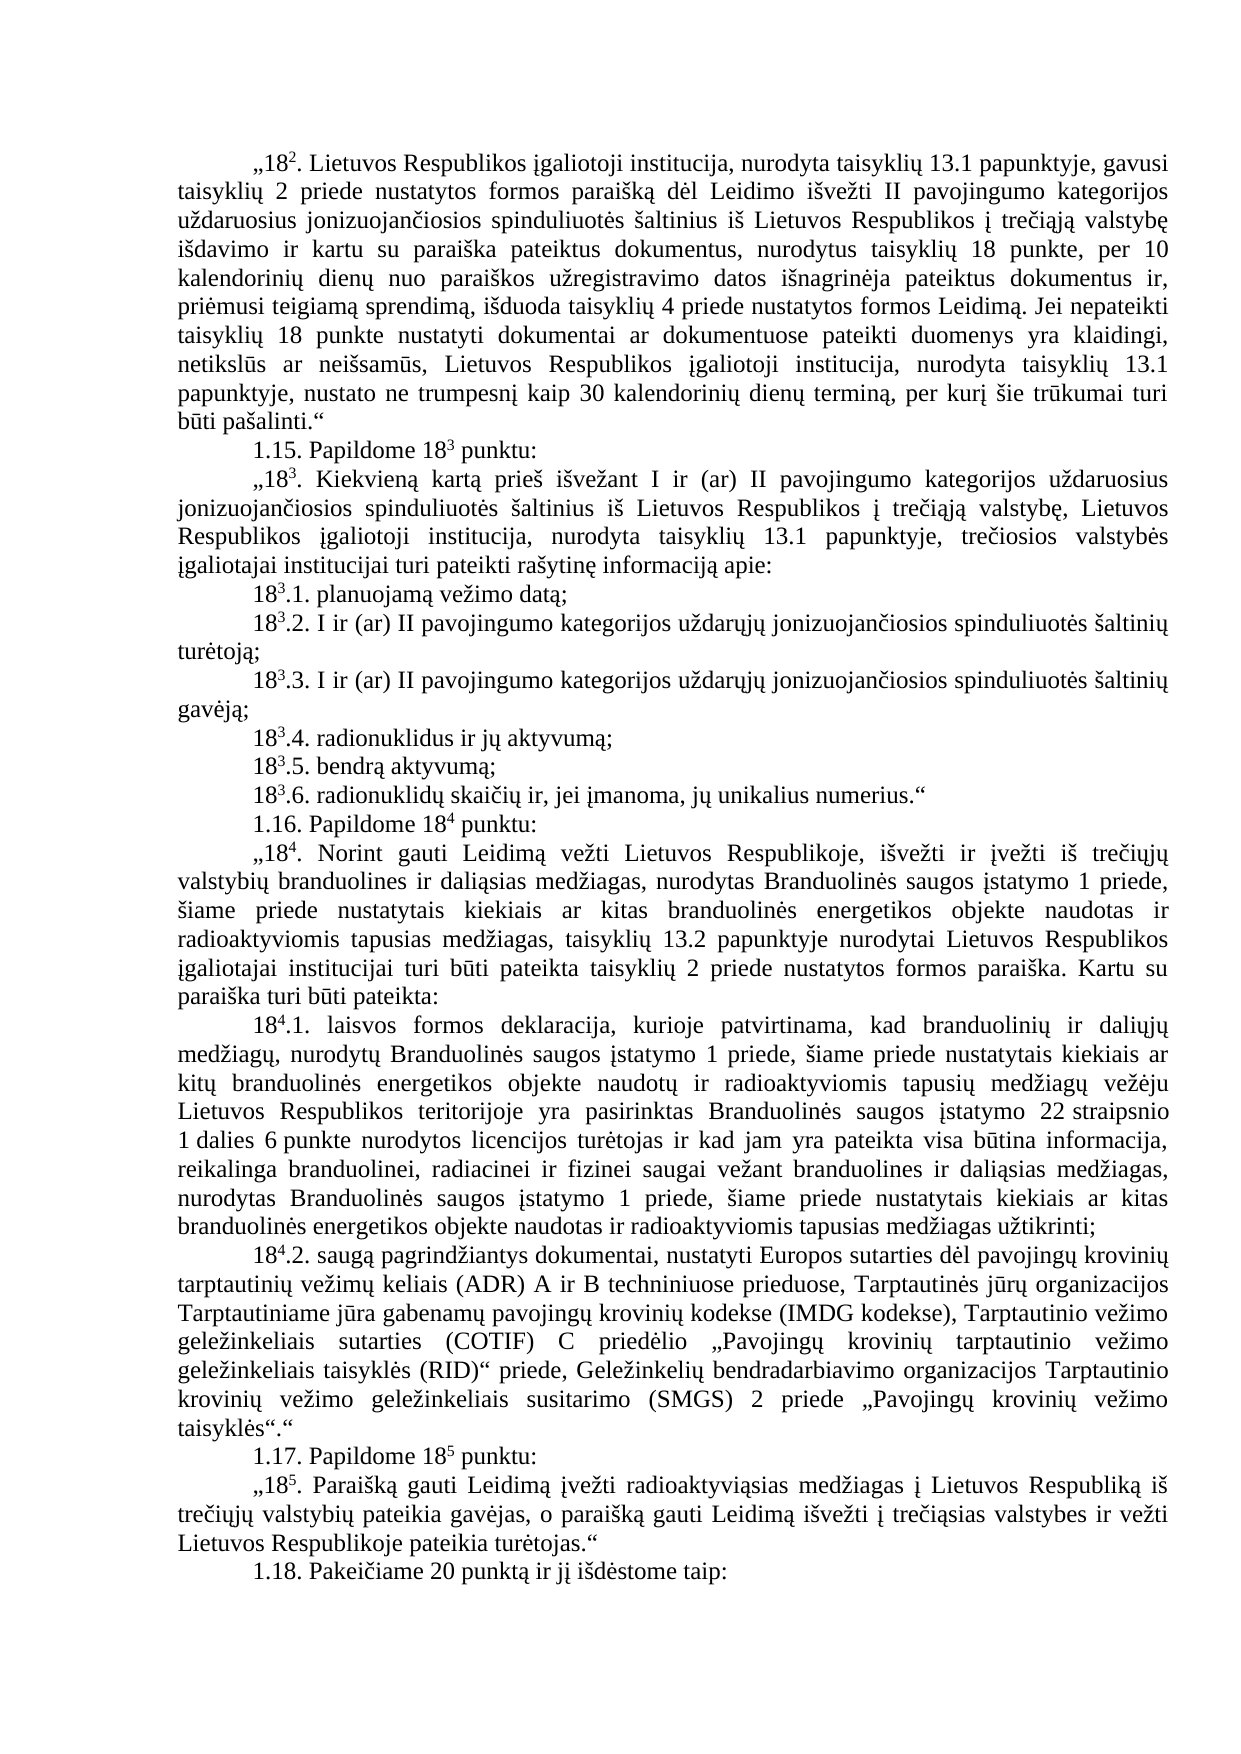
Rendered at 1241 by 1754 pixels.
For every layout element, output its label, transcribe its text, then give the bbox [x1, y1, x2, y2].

text 1.17. Papildome 185 punktu: [177, 1441, 1169, 1470]
text 183.6. radionuklidų skaičių ir, jei įmanoma, jų unikalius numerius.“ [177, 780, 1169, 809]
text 183.5. bendrą aktyvumą; [177, 751, 1169, 780]
text „185. Paraišką gauti Leidimą įvežti radioaktyviąsias medžiagas į Lietuvos Respubliką iš trečiųjų valstybių pateikia gavėjas, o paraišką gauti Leidimą išvežti į trečiąsias valstybes ir vežti Lietuvos Respublikoje pateikia turėtojas.“ [177, 1470, 1169, 1556]
text 184.1. laisvos formos deklaracija, kurioje patvirtinama, kad branduolinių ir daliųjų medžiagų, nurodytų Branduolinės saugos įstatymo 1 priede, šiame priede nustatytais kiekiais ar kitų branduolinės energetikos objekte naudotų ir radioaktyviomis tapusių medžiagų vežėju Lietuvos Respublikos teritorijoje yra pasirinktas Branduolinės saugos įstatymo 22 straipsnio 1 dalies 6 punkte nurodytos licencijos turėtojas ir kad jam yra pateikta visa būtina informacija, reikalinga branduolinei, radiacinei ir fizinei saugai vežant branduolines ir daliąsias medžiagas, nurodytas Branduolinės saugos įstatymo 1 priede, šiame priede nustatytais kiekiais ar kitas branduolinės energetikos objekte naudotas ir radioaktyviomis tapusias medžiagas užtikrinti; [177, 1010, 1169, 1240]
text 183.3. I ir (ar) II pavojingumo kategorijos uždarųjų jonizuojančiosios spinduliuotės šaltinių gavėją; [177, 665, 1169, 723]
text 1.15. Papildome 183 punktu: [177, 435, 1169, 464]
text 184.2. saugą pagrindžiantys dokumentai, nustatyti Europos sutarties dėl pavojingų krovinių tarptautinių vežimų keliais (ADR) A ir B techniniuose prieduose, Tarptautinės jūrų organizacijos Tarptautiniame jūra gabenamų pavojingų krovinių kodekse (IMDG kodekse), Tarptautinio vežimo geležinkeliais sutarties (COTIF) C priedėlio „Pavojingų krovinių tarptautinio vežimo geležinkeliais taisyklės (RID)“ priede, Geležinkelių bendradarbiavimo organizacijos Tarptautinio krovinių vežimo geležinkeliais susitarimo (SMGS) 2 priede „Pavojingų krovinių vežimo taisyklės“.“ [177, 1240, 1169, 1441]
text 1.18. Pakeičiame 20 punktą ir jį išdėstome taip: [177, 1556, 1169, 1585]
text 183.4. radionuklidus ir jų aktyvumą; [177, 723, 1169, 751]
text 1.16. Papildome 184 punktu: [177, 809, 1169, 838]
text „183. Kiekvieną kartą prieš išvežant I ir (ar) II pavojingumo kategorijos uždaruosius jonizuojančiosios spinduliuotės šaltinius iš Lietuvos Respublikos į trečiąją valstybę, Lietuvos Respublikos įgaliotoji institucija, nurodyta taisyklių 13.1 papunktyje, trečiosios valstybės įgaliotajai institucijai turi pateikti rašytinę informaciją apie: [177, 464, 1169, 579]
text „184. Norint gauti Leidimą vežti Lietuvos Respublikoje, išvežti ir įvežti iš trečiųjų valstybių branduolines ir daliąsias medžiagas, nurodytas Branduolinės saugos įstatymo 1 priede, šiame priede nustatytais kiekiais ar kitas branduolinės energetikos objekte naudotas ir radioaktyviomis tapusias medžiagas, taisyklių 13.2 papunktyje nurodytai Lietuvos Respublikos įgaliotajai institucijai turi būti pateikta taisyklių 2 priede nustatytos formos paraiška. Kartu su paraiška turi būti pateikta: [177, 838, 1169, 1010]
text 183.2. I ir (ar) II pavojingumo kategorijos uždarųjų jonizuojančiosios spinduliuotės šaltinių turėtoją; [177, 608, 1169, 665]
text „182. Lietuvos Respublikos įgaliotoji institucija, nurodyta taisyklių 13.1 papunktyje, gavusi taisyklių 2 priede nustatytos formos paraišką dėl Leidimo išvežti II pavojingumo kategorijos uždaruosius jonizuojančiosios spinduliuotės šaltinius iš Lietuvos Respublikos į trečiąją valstybę išdavimo ir kartu su paraiška pateiktus dokumentus, nurodytus taisyklių 18 punkte, per 10 kalendorinių dienų nuo paraiškos užregistravimo datos išnagrinėja pateiktus dokumentus ir, priėmusi teigiamą sprendimą, išduoda taisyklių 4 priede nustatytos formos Leidimą. Jei nepateikti taisyklių 18 punkte nustatyti dokumentai ar dokumentuose pateikti duomenys yra klaidingi, netikslūs ar neišsamūs, Lietuvos Respublikos įgaliotoji institucija, nurodyta taisyklių 13.1 papunktyje, nustato ne trumpesnį kaip 30 kalendorinių dienų terminą, per kurį šie trūkumai turi būti pašalinti.“ [177, 148, 1169, 435]
text 183.1. planuojamą vežimo datą; [177, 579, 1169, 608]
